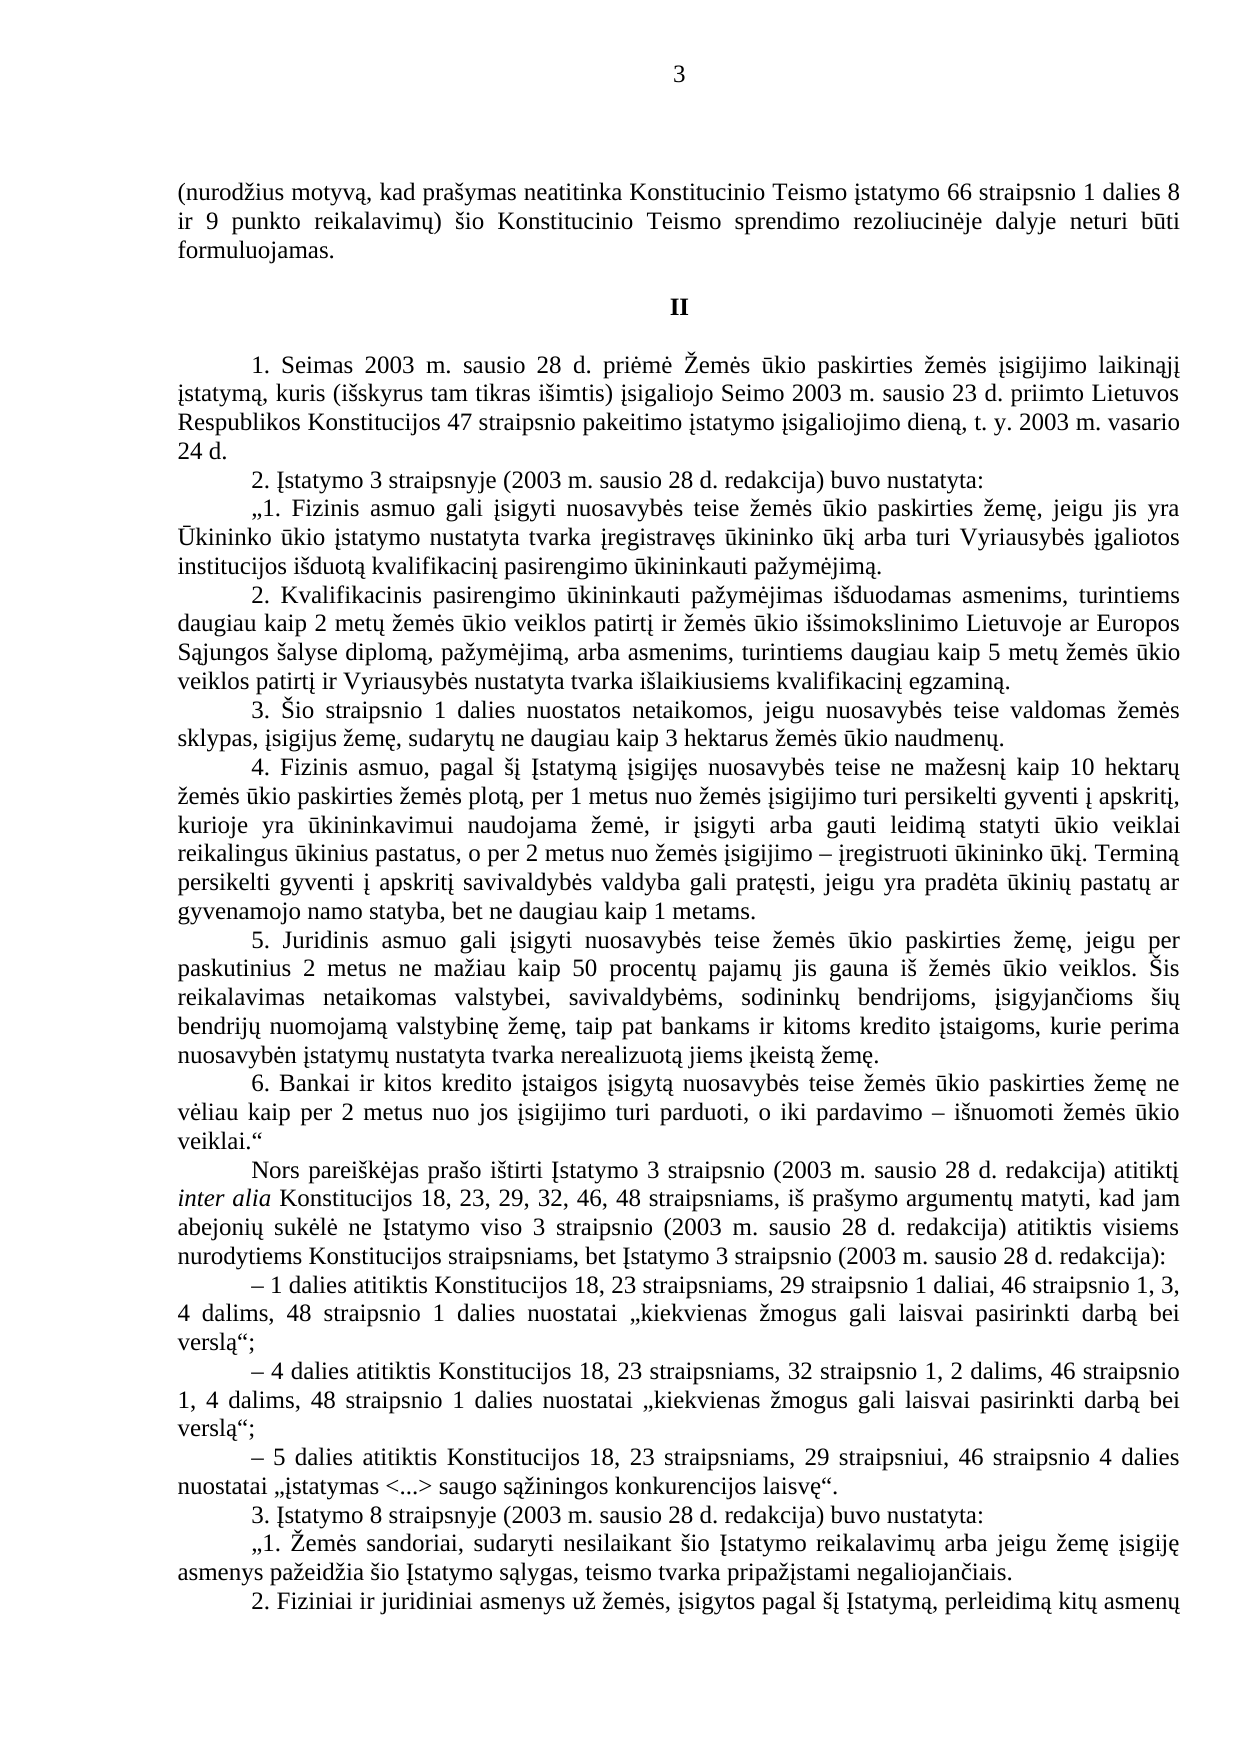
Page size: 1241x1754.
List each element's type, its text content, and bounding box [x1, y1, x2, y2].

text 2. Įstatymo 3 straipsnyje (2003 m. sausio 28 d. redakcija) buvo nustatyta: [177, 465, 1181, 493]
text 2. Fiziniai ir juridiniai asmenys už žemės, įsigytos pagal šį Įstatymą, perleidimą kitų asmenų [177, 1586, 1181, 1615]
text Nors pareiškėjas prašo ištirti Įstatymo 3 straipsnio (2003 m. sausio 28 d. redakcija) atitiktį inter alia Konstitucijos 18, 23, 29, 32, 46, 48 straipsniams, iš prašymo argumentų matyti, kad jam abejonių sukėlė ne Įstatymo viso 3 straipsnio (2003 m. sausio 28 d. redakcija) atitiktis visiems nurodytiems Konstitucijos straipsniams, bet Įstatymo 3 straipsnio (2003 m. sausio 28 d. redakcija): [177, 1155, 1181, 1270]
text – 4 dalies atitiktis Konstitucijos 18, 23 straipsniams, 32 straipsnio 1, 2 dalims, 46 straipsnio 1, 4 dalims, 48 straipsnio 1 dalies nuostatai „kiekvienas žmogus gali laisvai pasirinkti darbą bei verslą“; [177, 1356, 1181, 1442]
text „1. Žemės sandoriai, sudaryti nesilaikant šio Įstatymo reikalavimų arba jeigu žemę įsigiję asmenys pažeidžia šio Įstatymo sąlygas, teismo tvarka pripažįstami negaliojančiais. [177, 1528, 1181, 1586]
text 1. Seimas 2003 m. sausio 28 d. priėmė Žemės ūkio paskirties žemės įsigijimo laikinąjį įstatymą, kuris (išskyrus tam tikras išimtis) įsigaliojo Seimo 2003 m. sausio 23 d. priimto Lietuvos Respublikos Konstitucijos 47 straipsnio pakeitimo įstatymo įsigaliojimo dieną, t. y. 2003 m. vasario 24 d. [177, 350, 1181, 465]
text 2. Kvalifikacinis pasirengimo ūkininkauti pažymėjimas išduodamas asmenims, turintiems daugiau kaip 2 metų žemės ūkio veiklos patirtį ir žemės ūkio išsimokslinimo Lietuvoje ar Europos Sąjungos šalyse diplomą, pažymėjimą, arba asmenims, turintiems daugiau kaip 5 metų žemės ūkio veiklos patirtį ir Vyriausybės nustatyta tvarka išlaikiusiems kvalifikacinį egzaminą. [177, 580, 1181, 695]
text 6. Bankai ir kitos kredito įstaigos įsigytą nuosavybės teise žemės ūkio paskirties žemę ne vėliau kaip per 2 metus nuo jos įsigijimo turi parduoti, o iki pardavimo – išnuomoti žemės ūkio veiklai.“ [177, 1068, 1181, 1155]
text 4. Fizinis asmuo, pagal šį Įstatymą įsigijęs nuosavybės teise ne mažesnį kaip 10 hektarų žemės ūkio paskirties žemės plotą, per 1 metus nuo žemės įsigijimo turi persikelti gyventi į apskritį, kurioje yra ūkininkavimui naudojama žemė, ir įsigyti arba gauti leidimą statyti ūkio veiklai reikalingus ūkinius pastatus, o per 2 metus nuo žemės įsigijimo – įregistruoti ūkininko ūkį. Terminą persikelti gyventi į apskritį savivaldybės valdyba gali pratęsti, jeigu yra pradėta ūkinių pastatų ar gyvenamojo namo statyba, bet ne daugiau kaip 1 metams. [177, 752, 1181, 925]
text 3. Šio straipsnio 1 dalies nuostatos netaikomos, jeigu nuosavybės teise valdomas žemės sklypas, įsigijus žemę, sudarytų ne daugiau kaip 3 hektarus žemės ūkio naudmenų. [177, 695, 1181, 752]
text „1. Fizinis asmuo gali įsigyti nuosavybės teise žemės ūkio paskirties žemę, jeigu jis yra Ūkininko ūkio įstatymo nustatyta tvarka įregistravęs ūkininko ūkį arba turi Vyriausybės įgaliotos institucijos išduotą kvalifikacinį pasirengimo ūkininkauti pažymėjimą. [177, 493, 1181, 580]
text – 5 dalies atitiktis Konstitucijos 18, 23 straipsniams, 29 straipsniui, 46 straipsnio 4 dalies nuostatai „įstatymas <...> saugo sąžiningos konkurencijos laisvę“. [177, 1442, 1181, 1500]
text (nurodžius motyvą, kad prašymas neatitinka Konstitucinio Teismo įstatymo 66 straipsnio 1 dalies 8 ir 9 punkto reikalavimų) šio Konstitucinio Teismo sprendimo rezoliucinėje dalyje neturi būti formuluojamas. [177, 177, 1181, 263]
text 5. Juridinis asmuo gali įsigyti nuosavybės teise žemės ūkio paskirties žemę, jeigu per paskutinius 2 metus ne mažiau kaip 50 procentų pajamų jis gauna iš žemės ūkio veiklos. Šis reikalavimas netaikomas valstybei, savivaldybėms, sodininkų bendrijoms, įsigyjančioms šių bendrijų nuomojamą valstybinę žemę, taip pat bankams ir kitoms kredito įstaigoms, kurie perima nuosavybėn įstatymų nustatyta tvarka nerealizuotą jiems įkeistą žemę. [177, 925, 1181, 1068]
text – 1 dalies atitiktis Konstitucijos 18, 23 straipsniams, 29 straipsnio 1 daliai, 46 straipsnio 1, 3, 4 dalims, 48 straipsnio 1 dalies nuostatai „kiekvienas žmogus gali laisvai pasirinkti darbą bei verslą“; [177, 1270, 1181, 1356]
text 3. Įstatymo 8 straipsnyje (2003 m. sausio 28 d. redakcija) buvo nustatyta: [177, 1500, 1181, 1528]
text II [177, 292, 1181, 321]
